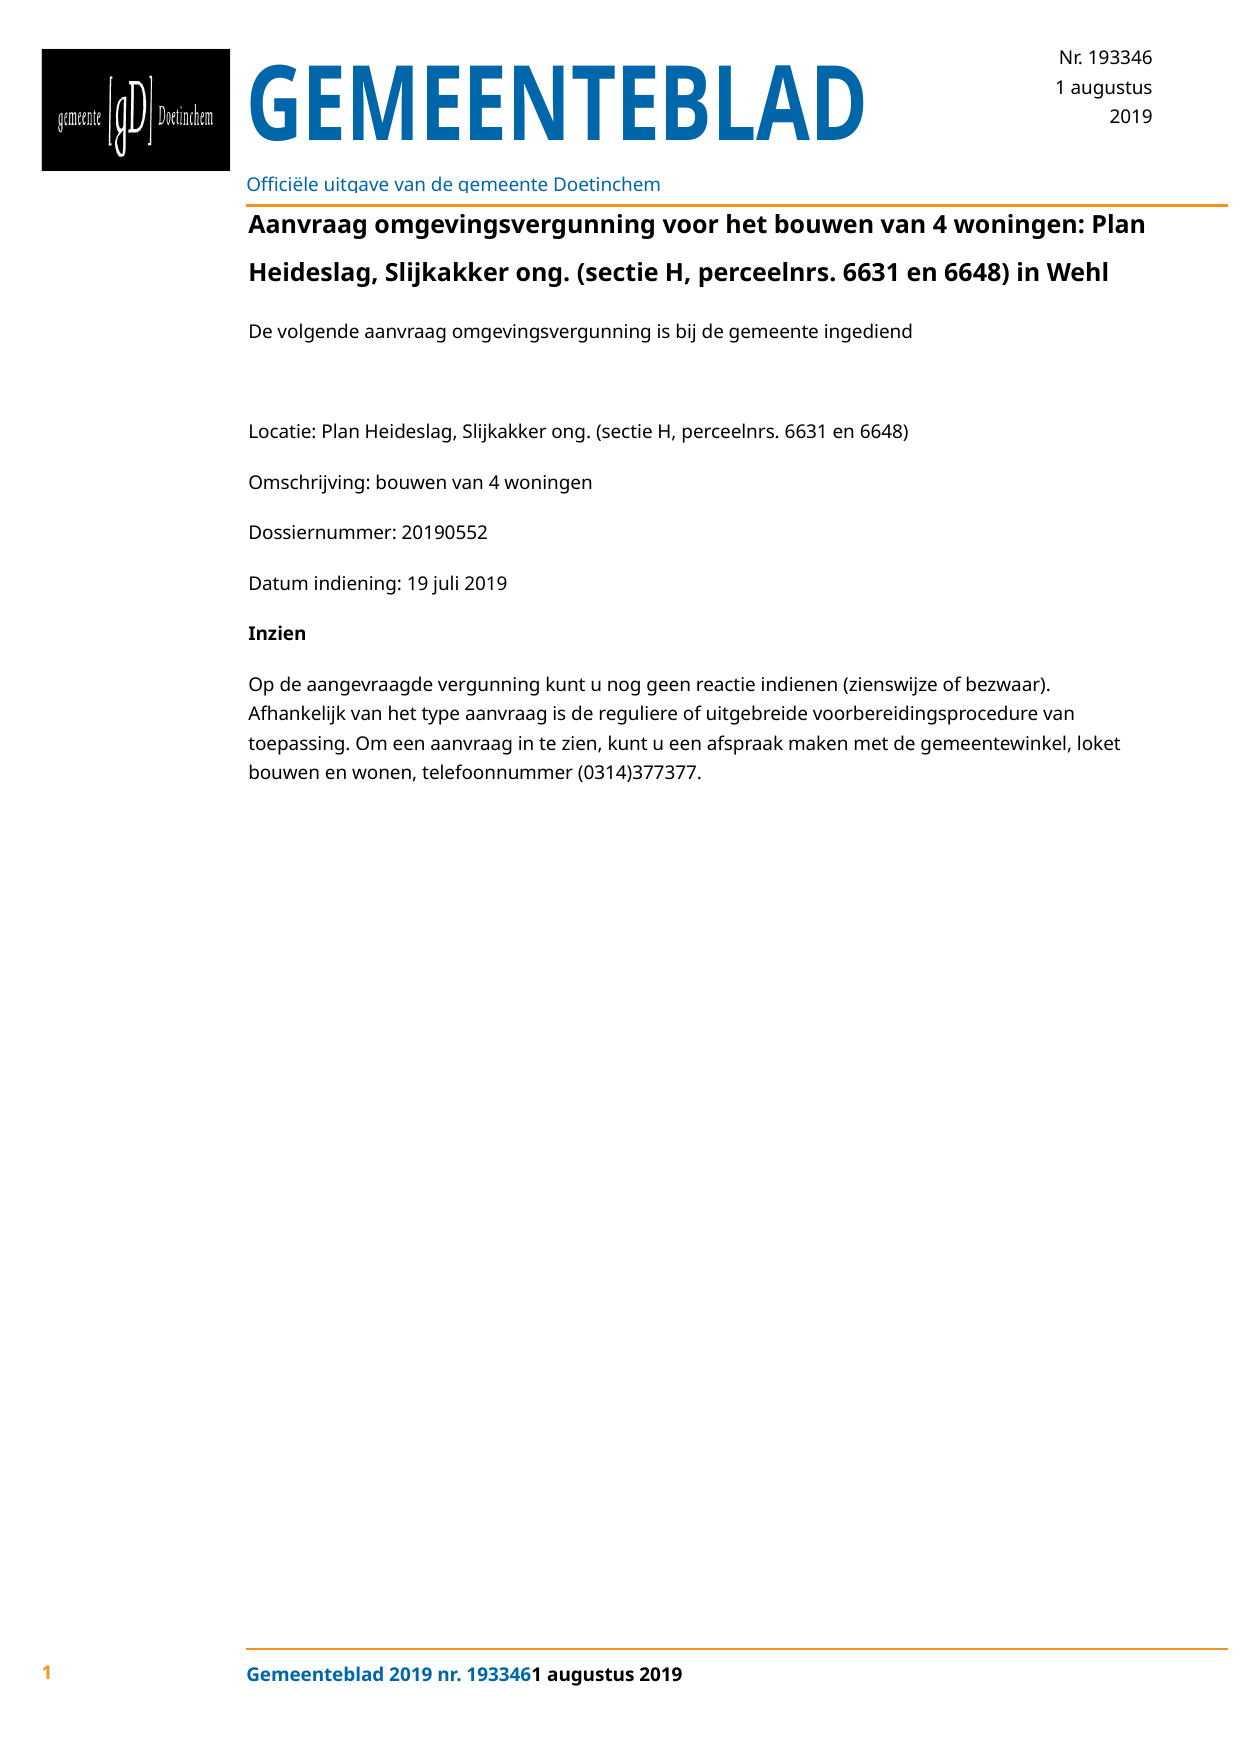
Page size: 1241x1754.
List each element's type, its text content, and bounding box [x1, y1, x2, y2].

text Datum indiening: 19 juli 2019 [248, 570, 1152, 596]
text Aanvraag omgevingsvergunning voor het bouwen van 4 woningen: Plan Heideslag, Slijkakker ong. (sectie H, perceelnrs. 6631 en 6648) in Wehl [248, 207, 1152, 288]
picture [41, 47, 231, 172]
text Omschrijving: bouwen van 4 woningen [248, 469, 1152, 495]
text Inzien [248, 620, 1152, 646]
text Op de aangevraagde vergunning kunt u nog geen reactie indienen (zienswijze of bezwaar). Afhankelijk van het type aanvraag is de reguliere of uitgebreide voorbereidingsprocedure van toepassing. Om een aanvraag in te zien, kunt u een afspraak maken met de gemeentewinkel, loket bouwen en wonen, telefoonnummer (0314)377377. [248, 671, 1152, 785]
text Dossiernummer: 20190552 [248, 519, 1152, 545]
text De volgende aanvraag omgevingsvergunning is bij de gemeente ingediend [248, 318, 1152, 344]
text Locatie: Plan Heideslag, Slijkakker ong. (sectie H, perceelnrs. 6631 en 6648) [248, 419, 1152, 444]
